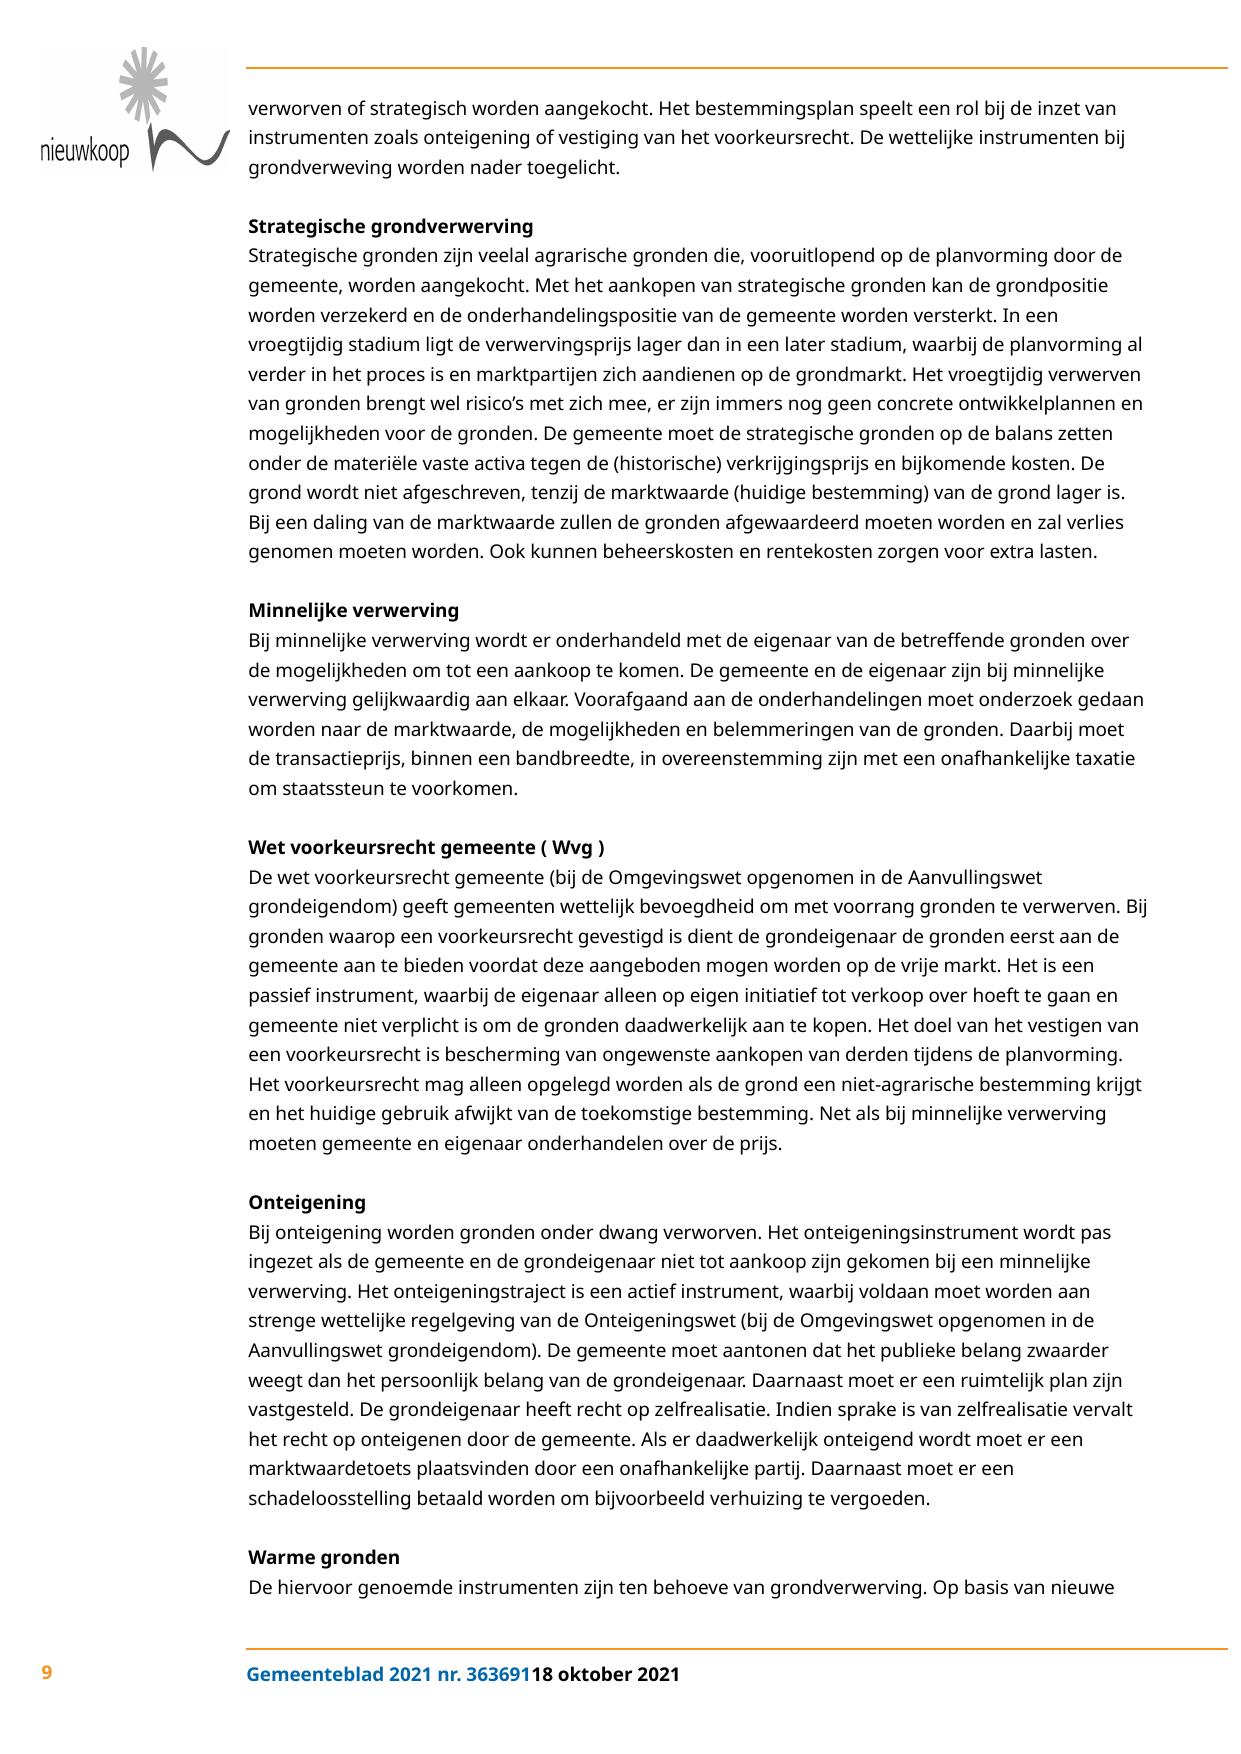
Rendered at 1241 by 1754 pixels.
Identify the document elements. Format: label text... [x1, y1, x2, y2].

text Minnelijke verwerving [248, 598, 1152, 623]
text Bij onteigening worden gronden onder dwang verworven. Het onteigeningsinstrument wordt pas ingezet als de gemeente en de grondeigenaar niet tot aankoop zijn gekomen bij een minnelijke verwerving. Het onteigeningstraject is een actief instrument, waarbij voldaan moet worden aan strenge wettelijke regelgeving van de Onteigeningswet (bij de Omgevingswet opgenomen in de Aanvullingswet grondeigendom). De gemeente moet aantonen dat het publieke belang zwaarder weegt dan het persoonlijk belang van de grondeigenaar. Daarnaast moet er een ruimtelijk plan zijn vastgesteld. De grondeigenaar heeft recht op zelfrealisatie. Indien sprake is van zelfrealisatie vervalt het recht op onteigenen door de gemeente. Als er daadwerkelijk onteigend wordt moet er een marktwaardetoets plaatsvinden door een onafhankelijke partij. Daarnaast moet er een schadeloosstelling betaald worden om bijvoorbeeld verhuizing te vergoeden. [248, 1219, 1152, 1511]
text Onteigening [248, 1189, 1152, 1215]
text Strategische gronden zijn veelal agrarische gronden die, vooruitlopend op de planvorming door de gemeente, worden aangekocht. Met het aankopen van strategische gronden kan de grondpositie worden verzekerd en de onderhandelingspositie van de gemeente worden versterkt. In een vroegtijdig stadium ligt de verwervingsprijs lager dan in een later stadium, waarbij de planvorming al verder in het proces is en marktpartijen zich aandienen op de grondmarkt. Het vroegtijdig verwerven van gronden brengt wel risico’s met zich mee, er zijn immers nog geen concrete ontwikkelplannen en mogelijkheden voor de gronden. De gemeente moet de strategische gronden op de balans zetten onder de materiële vaste activa tegen de (historische) verkrijgingsprijs en bijkomende kosten. De grond wordt niet afgeschreven, tenzij de marktwaarde (huidige bestemming) van de grond lager is. Bij een daling van de marktwaarde zullen de gronden afgewaardeerd moeten worden en zal verlies genomen moeten worden. Ook kunnen beheerskosten en rentekosten zorgen voor extra lasten. [248, 243, 1152, 564]
picture [41, 47, 231, 172]
text De wet voorkeursrecht gemeente (bij de Omgevingswet opgenomen in de Aanvullingswet grondeigendom) geeft gemeenten wettelijk bevoegdheid om met voorrang gronden te verwerven. Bij gronden waarop een voorkeursrecht gevestigd is dient de grondeigenaar de gronden eerst aan de gemeente aan te bieden voordat deze aangeboden mogen worden op de vrije markt. Het is een passief instrument, waarbij de eigenaar alleen op eigen initiatief tot verkoop over hoeft te gaan en gemeente niet verplicht is om de gronden daadwerkelijk aan te kopen. Het doel van het vestigen van een voorkeursrecht is bescherming van ongewenste aankopen van derden tijdens de planvorming. Het voorkeursrecht mag alleen opgelegd worden als de grond een niet-agrarische bestemming krijgt en het huidige gebruik afwijkt van de toekomstige bestemming. Net als bij minnelijke verwerving moeten gemeente en eigenaar onderhandelen over de prijs. [248, 864, 1152, 1156]
text Strategische grondverwerving [248, 213, 1152, 239]
text De hiervoor genoemde instrumenten zijn ten behoeve van grondverwerving. Op basis van nieuwe [248, 1574, 1152, 1600]
text Warme gronden [248, 1544, 1152, 1570]
text Bij minnelijke verwerving wordt er onderhandeld met de eigenaar van de betreffende gronden over de mogelijkheden om tot een aankoop te komen. De gemeente en de eigenaar zijn bij minnelijke verwerving gelijkwaardig aan elkaar. Voorafgaand aan de onderhandelingen moet onderzoek gedaan worden naar de marktwaarde, de mogelijkheden en belemmeringen van de gronden. Daarbij moet de transactieprijs, binnen een bandbreedte, in overeenstemming zijn met een onafhankelijke taxatie om staatssteun te voorkomen. [248, 627, 1152, 801]
text verworven of strategisch worden aangekocht. Het bestemmingsplan speelt een rol bij de inzet van instrumenten zoals onteigening of vestiging van het voorkeursrecht. De wettelijke instrumenten bij grondverweving worden nader toegelicht. [248, 95, 1152, 180]
text Wet voorkeursrecht gemeente ( Wvg ) [248, 834, 1152, 860]
